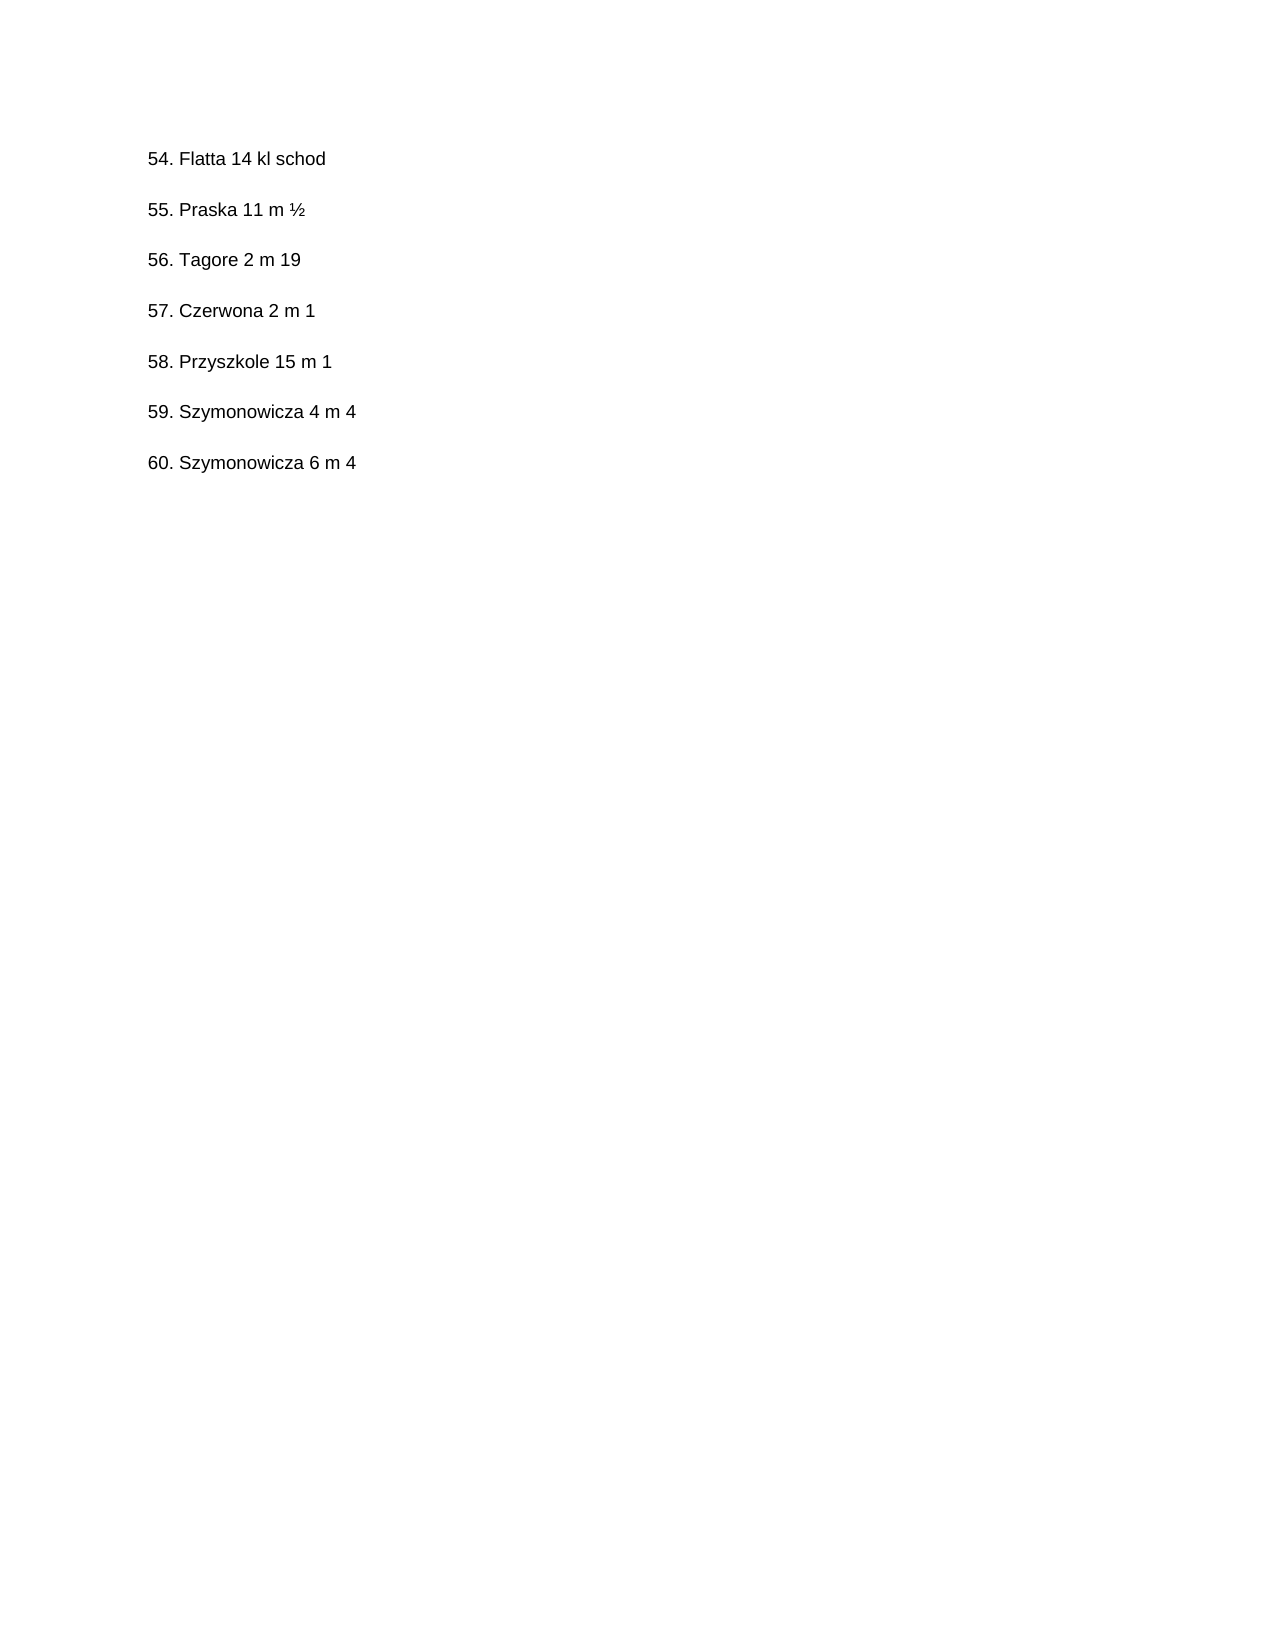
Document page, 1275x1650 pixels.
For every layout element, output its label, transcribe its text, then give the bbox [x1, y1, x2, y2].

text 60. Szymonowicza 6 m 4 [148, 452, 1127, 473]
text 55. Praska 11 m ½ [148, 198, 1127, 220]
text 56. Tagore 2 m 19 [148, 249, 1127, 271]
text 57. Czerwona 2 m 1 [148, 300, 1127, 321]
text 54. Flatta 14 kl schod [148, 148, 1127, 169]
text 58. Przyszkole 15 m 1 [148, 351, 1127, 372]
text 59. Szymonowicza 4 m 4 [148, 401, 1127, 423]
